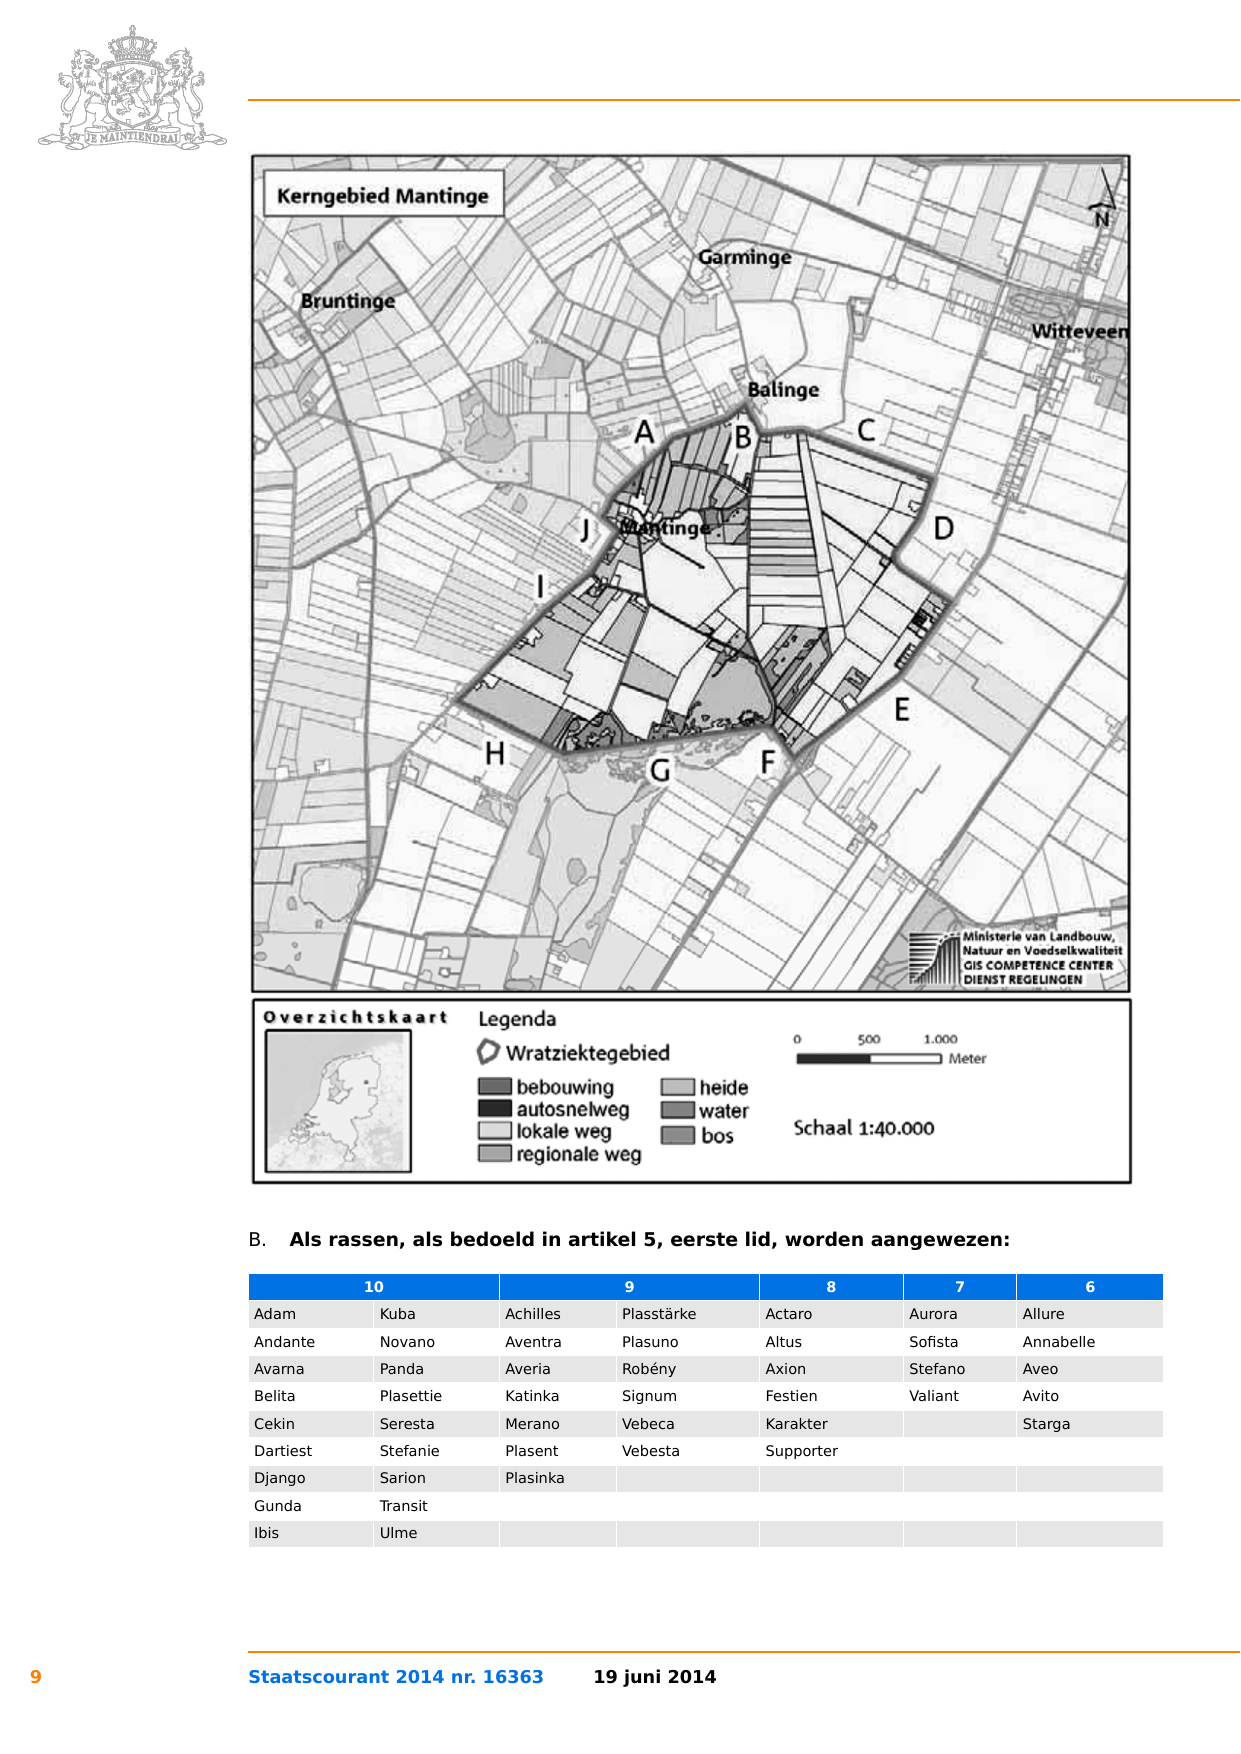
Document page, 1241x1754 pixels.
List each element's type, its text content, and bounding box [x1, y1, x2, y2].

table_cell [760, 1493, 903, 1519]
table_cell [617, 1521, 759, 1547]
table_header 6 [1017, 1274, 1163, 1300]
table_cell Plasinka [500, 1466, 616, 1492]
text B. Als rassen, als bedoeld in artikel 5, eerste lid, worden aangewezen: [248, 1229, 1163, 1251]
table_cell [500, 1493, 616, 1519]
table_cell Sarion [374, 1466, 499, 1492]
table_cell Dartiest [249, 1438, 373, 1465]
table_header 9 [500, 1274, 759, 1300]
table_cell Seresta [374, 1411, 499, 1437]
table_cell Plasettie [374, 1384, 499, 1410]
table_header 10 [249, 1274, 499, 1300]
table_cell Averia [500, 1356, 616, 1382]
table_cell [904, 1438, 1016, 1465]
table_cell Axion [760, 1356, 903, 1382]
table_cell [1017, 1521, 1163, 1547]
table_cell Stefanie [374, 1438, 499, 1465]
table_cell Supporter [760, 1438, 903, 1465]
table_cell Plasent [500, 1438, 616, 1465]
table_cell Django [249, 1466, 373, 1492]
table_cell [760, 1521, 903, 1547]
table_cell Plasstärke [617, 1301, 759, 1328]
table_cell Merano [500, 1411, 616, 1437]
table_cell Signum [617, 1384, 759, 1410]
table_cell Novano [374, 1329, 499, 1355]
table_cell Aveo [1017, 1356, 1163, 1382]
table_cell Vebeca [617, 1411, 759, 1437]
table_cell [1017, 1466, 1163, 1492]
table_cell [904, 1411, 1016, 1437]
table_cell Starga [1017, 1411, 1163, 1437]
table_header 8 [760, 1274, 903, 1300]
picture [248, 151, 1134, 1186]
table_cell [904, 1493, 1016, 1519]
table_cell Kuba [374, 1301, 499, 1328]
table_cell [500, 1521, 616, 1547]
table_cell [904, 1466, 1016, 1492]
table_cell Sofista [904, 1329, 1016, 1355]
table_cell Vebesta [617, 1438, 759, 1465]
table_cell Aurora [904, 1301, 1016, 1328]
table_cell Robény [617, 1356, 759, 1382]
table_cell Katinka [500, 1384, 616, 1410]
table_cell Gunda [249, 1493, 373, 1519]
table_cell Aventra [500, 1329, 616, 1355]
table_cell Actaro [760, 1301, 903, 1328]
table_cell [1017, 1493, 1163, 1519]
table_cell [760, 1466, 903, 1492]
picture [38, 25, 227, 150]
table_cell Karakter [760, 1411, 903, 1437]
table_cell Panda [374, 1356, 499, 1382]
table_cell Belita [249, 1384, 373, 1410]
table_cell Altus [760, 1329, 903, 1355]
table_cell Valiant [904, 1384, 1016, 1410]
table_cell Allure [1017, 1301, 1163, 1328]
table_cell Stefano [904, 1356, 1016, 1382]
table_cell Adam [249, 1301, 373, 1328]
table_cell Avarna [249, 1356, 373, 1382]
table_cell Festien [760, 1384, 903, 1410]
table_cell [617, 1493, 759, 1519]
table_cell Achilles [500, 1301, 616, 1328]
table_header 7 [904, 1274, 1016, 1300]
table_cell Cekin [249, 1411, 373, 1437]
table_cell Transit [374, 1493, 499, 1519]
table_cell Annabelle [1017, 1329, 1163, 1355]
table_cell [1017, 1438, 1163, 1465]
table_cell Andante [249, 1329, 373, 1355]
table_cell Ulme [374, 1521, 499, 1547]
table_cell Ibis [249, 1521, 373, 1547]
table_cell [904, 1521, 1016, 1547]
table_cell Plasuno [617, 1329, 759, 1355]
table_cell Avito [1017, 1384, 1163, 1410]
table_cell [617, 1466, 759, 1492]
